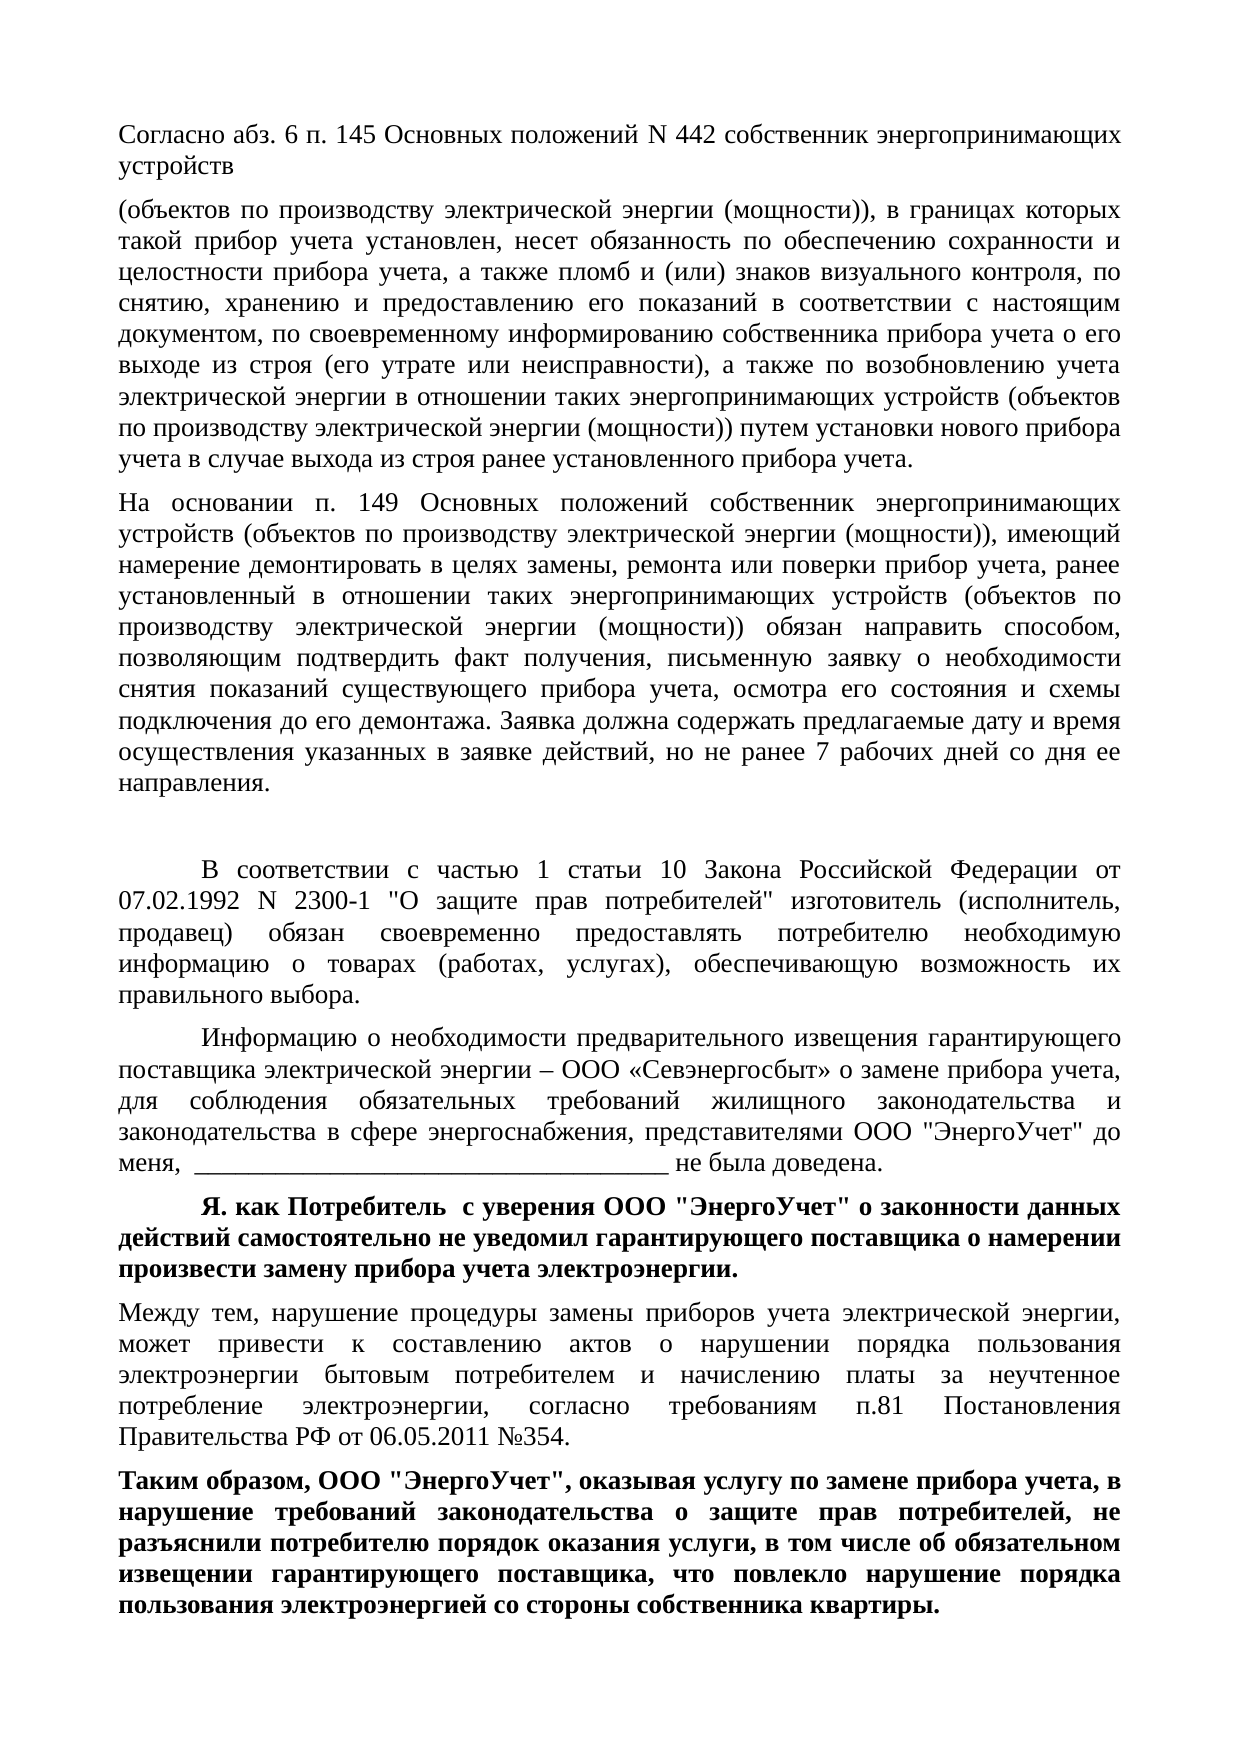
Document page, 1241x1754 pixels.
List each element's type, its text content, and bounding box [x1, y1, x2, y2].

text На основании п. 149 Основных положений собственник энергопринимающих устройств (объектов по производству электрической энергии (мощности)), имеющий намерение демонтировать в целях замены, ремонта или поверки прибор учета, ранее установленный в отношении таких энергопринимающих устройств (объектов по производству электрической энергии (мощности)) обязан направить способом, позволяющим подтвердить факт получения, письменную заявку о необходимости снятия показаний существующего прибора учета, осмотра его состояния и схемы подключения до его демонтажа. Заявка должна содержать предлагаемые дату и время осуществления указанных в заявке действий, но не ранее 7 рабочих дней со дня ее направления. [118, 486, 1122, 797]
text В соответствии с частью 1 статьи 10 Закона Российской Федерации от 07.02.1992 N 2300-1 "О защите прав потребителей" изготовитель (исполнитель, продавец) обязан своевременно предоставлять потребителю необходимую информацию о товарах (работах, услугах), обеспечивающую возможность их правильного выбора. [118, 853, 1122, 1009]
text Таким образом, ООО "ЭнергоУчет", оказывая услугу по замене прибора учета, в нарушение требований законодательства о защите прав потребителей, не разъяснили потребителю порядок оказания услуги, в том числе об обязательном извещении гарантирующего поставщика, что повлекло нарушение порядка пользования электроэнергией со стороны собственника квартиры. [118, 1464, 1122, 1620]
text Между тем, нарушение процедуры замены приборов учета электрической энергии, может привести к составлению актов о нарушении порядка пользования электроэнергии бытовым потребителем и начислению платы за неучтенное потребление электроэнергии, согласно требованиям п.81 Постановления Правительства РФ от 06.05.2011 №354. [118, 1296, 1122, 1451]
text Я. как Потребитель с уверения ООО "ЭнергоУчет" о законности данных действий самостоятельно не уведомил гарантирующего поставщика о намерении произвести замену прибора учета электроэнергии. [118, 1190, 1122, 1283]
text Согласно абз. 6 п. 145 Основных положений N 442 собственник энергопринимающих устройств [118, 118, 1122, 180]
text Информацию о необходимости предварительного извещения гарантирующего поставщика электрической энергии – ООО «Севэнергосбыт» о замене прибора учета, для соблюдения обязательных требований жилищного законодательства и законодательства в сфере энергоснабжения, представителями ООО "ЭнергоУчет" до меня, ___________________________________ не была доведена. [118, 1022, 1122, 1177]
text (объектов по производству электрической энергии (мощности)), в границах которых такой прибор учета установлен, несет обязанность по обеспечению сохранности и целостности прибора учета, а также пломб и (или) знаков визуального контроля, по снятию, хранению и предоставлению его показаний в соответствии с настоящим документом, по своевременному информированию собственника прибора учета о его выходе из строя (его утрате или неисправности), а также по возобновлению учета электрической энергии в отношении таких энергопринимающих устройств (объектов по производству электрической энергии (мощности)) путем установки нового прибора учета в случае выхода из строя ранее установленного прибора учета. [118, 193, 1122, 473]
